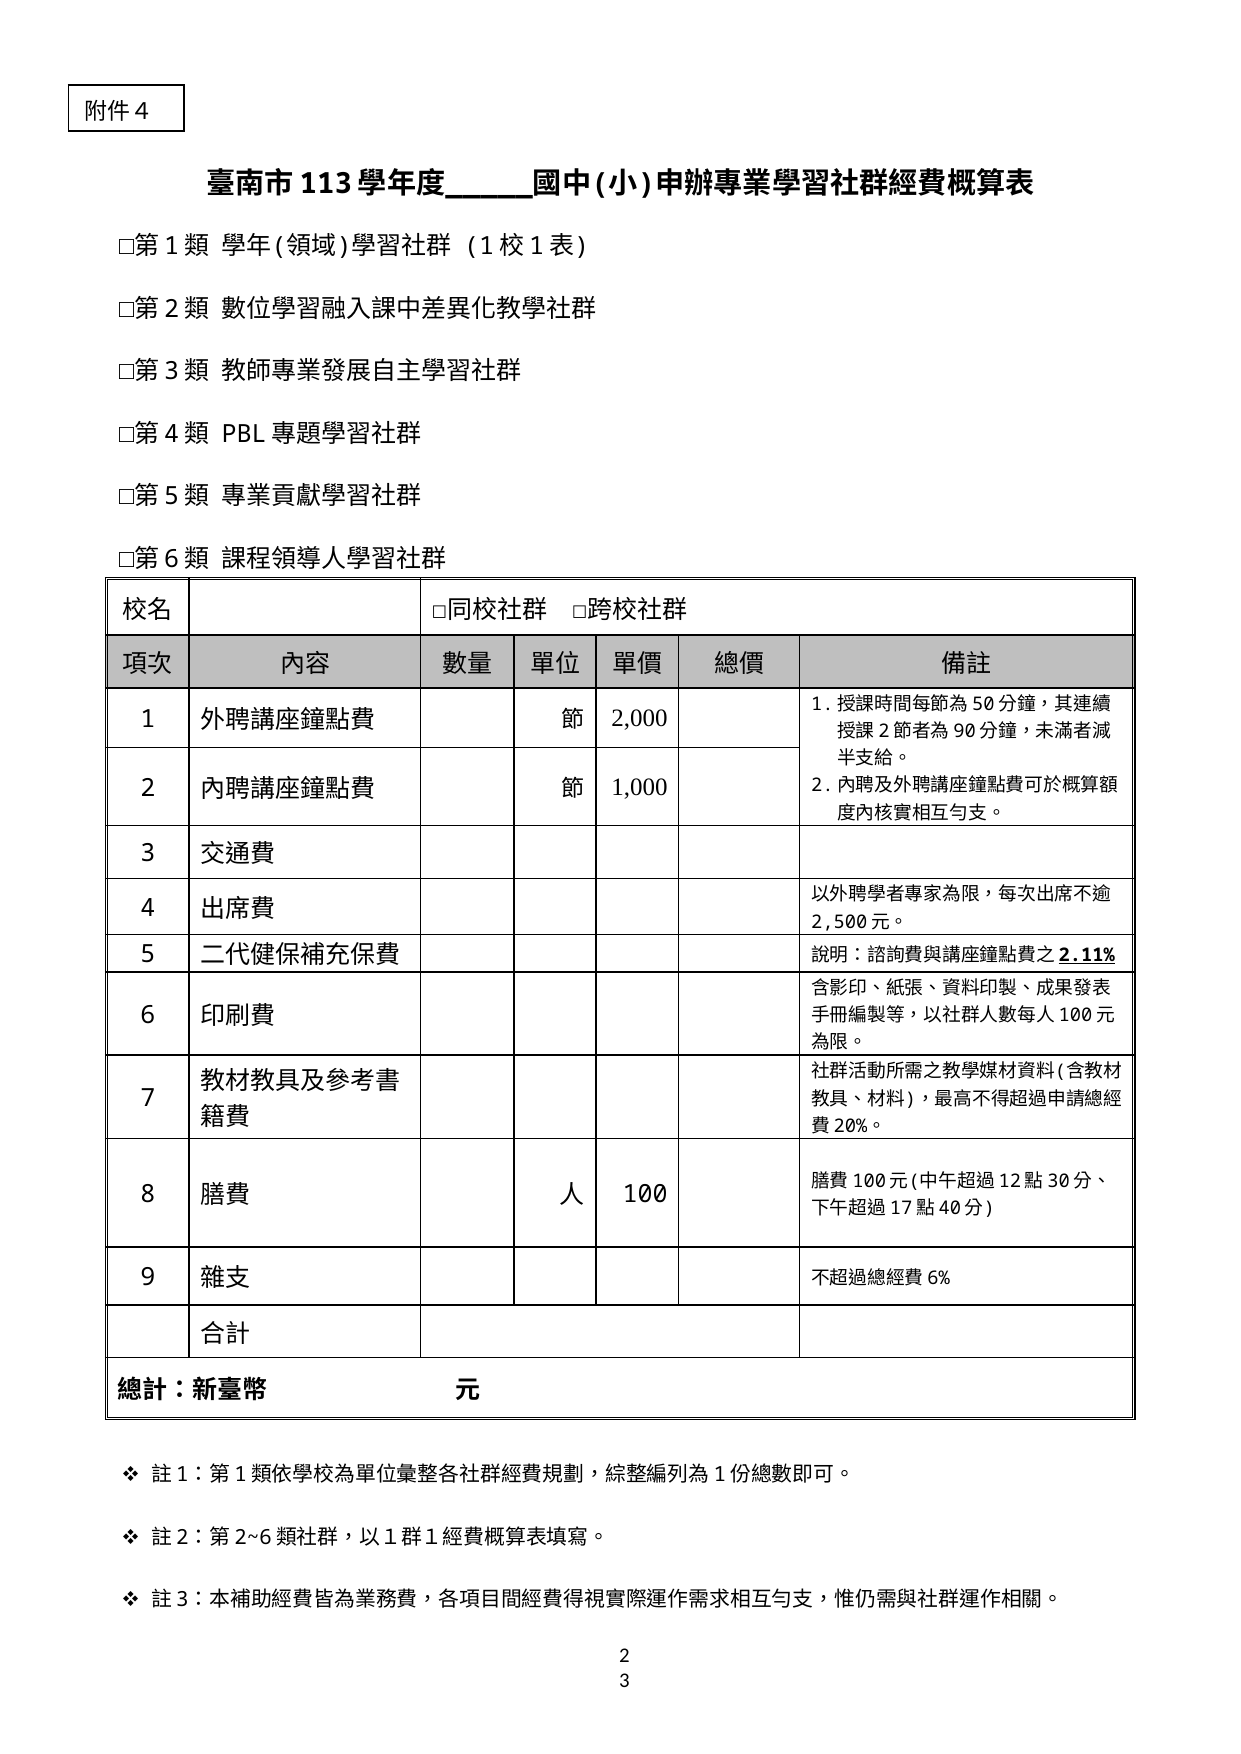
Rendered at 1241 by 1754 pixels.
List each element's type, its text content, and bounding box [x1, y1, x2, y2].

list 註2：第2~6類社群，以１群１經費概算表填寫。 [121, 1494, 1134, 1556]
table_cell [515, 1056, 595, 1137]
table_cell 單價 [597, 636, 678, 687]
table_cell 內容 [190, 636, 420, 687]
list 註1：第1類依學校為單位彙整各社群經費規劃，綜整編列為1份總數即可。 [121, 1431, 1134, 1494]
table_header ☐同校社群 ☐跨校社群 [421, 580, 1132, 634]
table_cell 9 [108, 1248, 188, 1304]
text [69, 86, 183, 130]
text □第2類 數位學習融入課中差異化教學社群 [106, 264, 1134, 327]
table_cell 印刷費 [190, 973, 420, 1054]
table_cell [597, 973, 678, 1054]
table_cell [679, 935, 799, 971]
table_cell [597, 879, 678, 933]
table_cell [108, 1306, 188, 1356]
text □第4類 PBL專題學習社群 [106, 389, 1134, 452]
table_cell 交通費 [190, 826, 420, 877]
table_header [190, 580, 420, 634]
table_cell [597, 935, 678, 971]
table_cell 項次 [108, 636, 188, 687]
text □第1類 學年(領域)學習社群 (1校1表) [106, 202, 1134, 264]
table_cell [421, 1056, 513, 1137]
table_cell [679, 826, 799, 877]
table_cell [515, 935, 595, 971]
table_header 校名 [108, 580, 188, 634]
text □第3類 教師專業發展自主學習社群 [106, 327, 1134, 389]
table_cell 節 [515, 689, 595, 747]
table_cell [597, 1248, 678, 1304]
table_cell 膳費 [190, 1139, 420, 1246]
table_cell 單位 [515, 636, 595, 687]
table_cell [515, 879, 595, 933]
table_cell [800, 1306, 1132, 1356]
table_cell 授課時間每節為50分鐘，其連續授課2節者為90分鐘，未滿者減半支給。 內聘及外聘講座鐘點費可於概算額度內核實相互勻支。 [800, 689, 1132, 824]
table_cell 1 [108, 689, 188, 747]
table_cell 總價 [679, 636, 799, 687]
table_cell [421, 1306, 799, 1356]
table_cell 不超過總經費6% [800, 1248, 1132, 1304]
table_cell 6 [108, 973, 188, 1054]
table_cell 內聘講座鐘點費 [190, 748, 420, 824]
table_cell [515, 826, 595, 877]
table_cell 外聘講座鐘點費 [190, 689, 420, 747]
table_cell [421, 1248, 513, 1304]
table_cell 1,000 [597, 748, 678, 824]
table_cell 人 [515, 1139, 595, 1246]
table_cell 出席費 [190, 879, 420, 933]
table_cell [679, 973, 799, 1054]
table_cell [421, 689, 513, 747]
table_cell 二代健保補充保費 [190, 935, 420, 971]
table_cell 3 [108, 826, 188, 877]
text 臺南市113學年度_____國中(小)申辦專業學習社群經費概算表 [106, 139, 1134, 202]
table_cell 2 [108, 748, 188, 824]
table_cell [421, 748, 513, 824]
table_cell 雜支 [190, 1248, 420, 1304]
table_cell [421, 826, 513, 877]
table_cell [597, 826, 678, 877]
table_cell 數量 [421, 636, 513, 687]
table_cell 2,000 [597, 689, 678, 747]
text □第5類 專業貢獻學習社群 [106, 452, 1134, 514]
table_cell [515, 1248, 595, 1304]
table_cell [421, 973, 513, 1054]
table_cell 以外聘學者專家為限，每次出席不逾2,500元。 [800, 879, 1132, 933]
list 註3：本補助經費皆為業務費，各項目間經費得視實際運作需求相互勻支，惟仍需與社群運作相關。 [121, 1556, 1134, 1619]
table_cell 社群活動所需之教學媒材資料(含教材教具、材料)，最高不得超過申請總經費20%。 [800, 1056, 1132, 1137]
table_cell 7 [108, 1056, 188, 1137]
table_cell [421, 935, 513, 971]
table_cell [679, 879, 799, 933]
table_cell 節 [515, 748, 595, 824]
table_cell 說明：諮詢費與講座鐘點費之2.11% [800, 935, 1132, 971]
table_cell 4 [108, 879, 188, 933]
table_cell [679, 748, 799, 824]
table_cell 膳費100元(中午超過12點30分、下午超過17點40分) [800, 1139, 1132, 1246]
table_cell [421, 1139, 513, 1246]
table_cell 100 [597, 1139, 678, 1246]
table_cell [597, 1056, 678, 1137]
table_cell [421, 879, 513, 933]
table_cell 5 [108, 935, 188, 971]
table_cell [515, 973, 595, 1054]
table_cell [679, 1139, 799, 1246]
table_cell 備註 [800, 636, 1132, 687]
table_cell 合計 [190, 1306, 420, 1356]
table_cell [679, 689, 799, 747]
table_cell [679, 1248, 799, 1304]
table_cell 含影印、紙張、資料印製、成果發表手冊編製等，以社群人數每人100元為限。 [800, 973, 1132, 1054]
table_cell [800, 826, 1132, 877]
table_cell 8 [108, 1139, 188, 1246]
table_cell 總計：新臺幣 元 [108, 1358, 1132, 1417]
text □第6類 課程領導人學習社群 [106, 514, 1134, 577]
text 附件４ [84, 93, 168, 123]
table_cell [679, 1056, 799, 1137]
table_cell 教材教具及參考書籍費 [190, 1056, 420, 1137]
